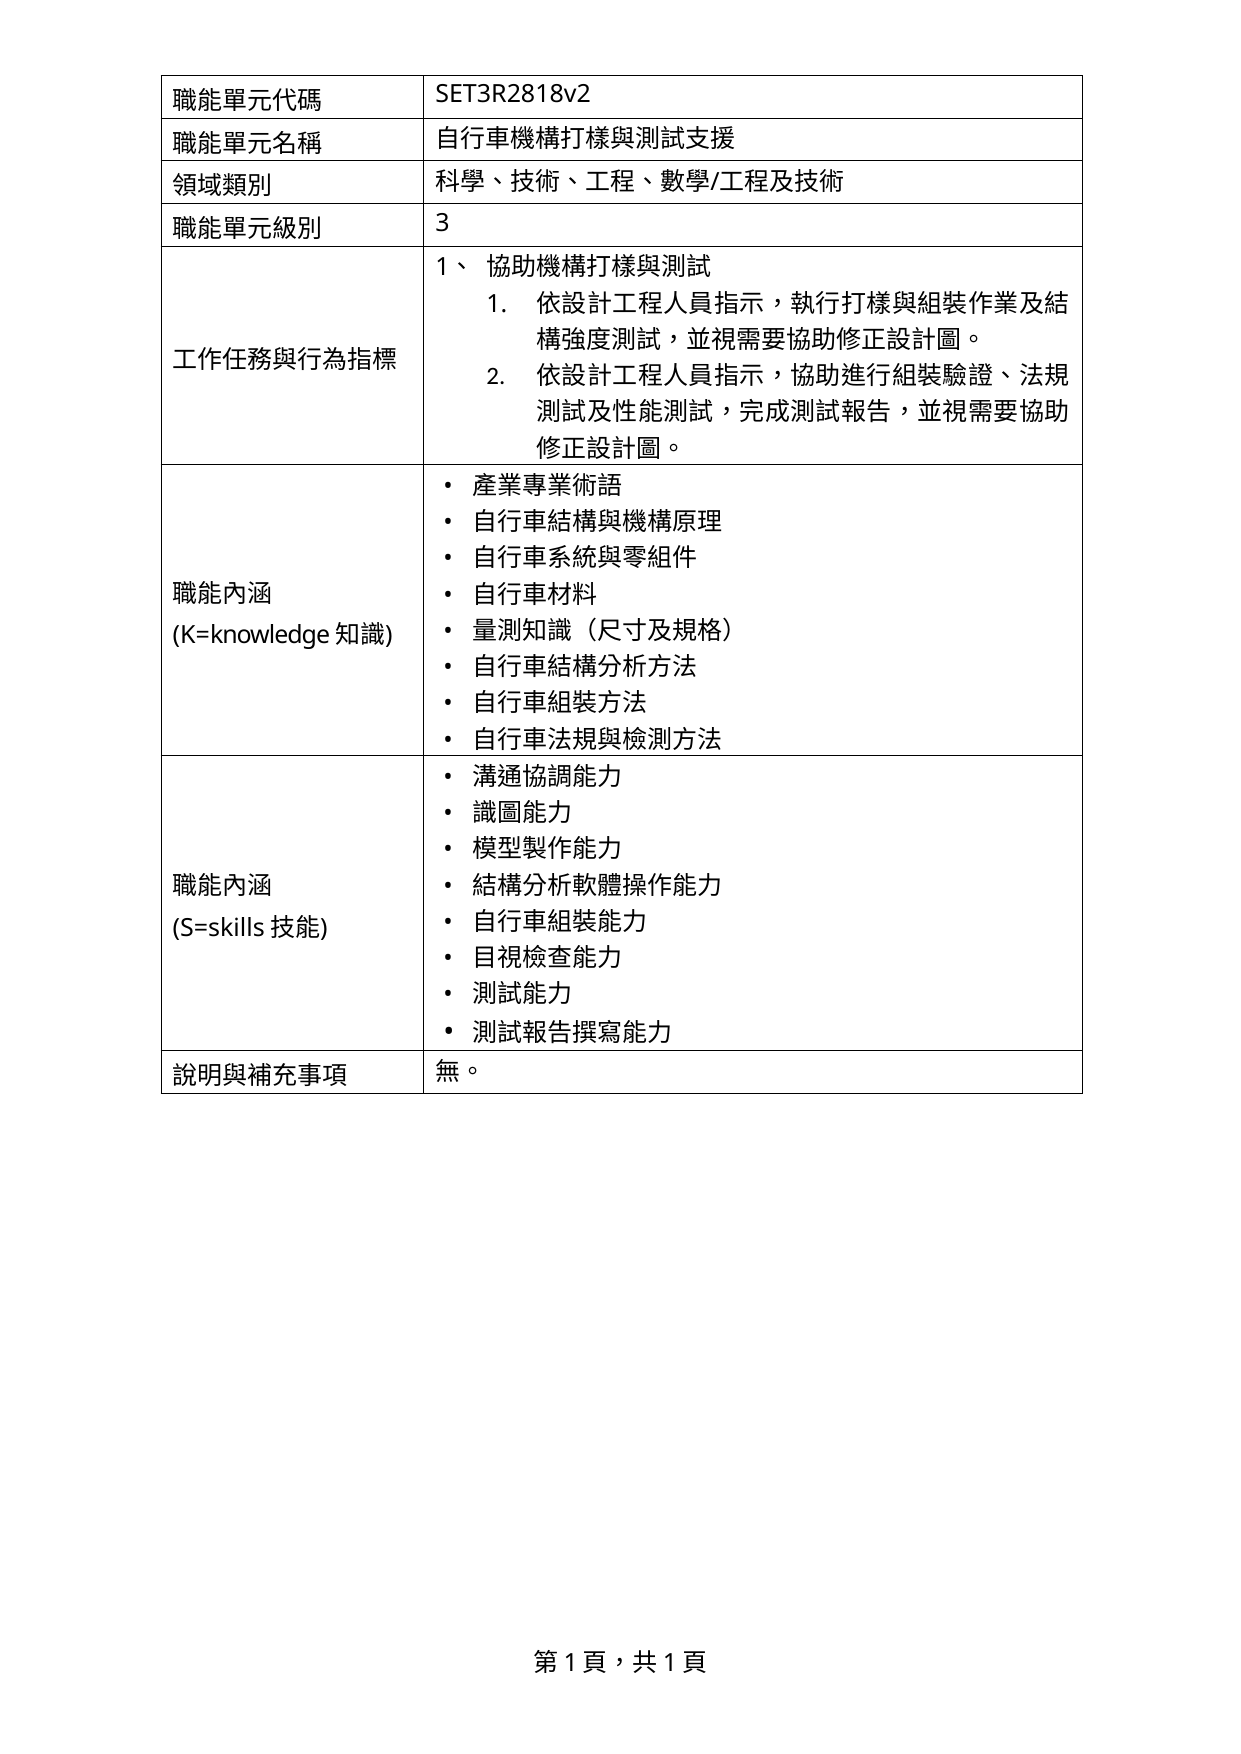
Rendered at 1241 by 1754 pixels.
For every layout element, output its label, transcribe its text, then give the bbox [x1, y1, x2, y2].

table_cell 3 [424, 204, 1082, 246]
table_cell 職能內涵 (K=knowledge知識) [162, 465, 423, 755]
table_cell 無。 [424, 1051, 1082, 1093]
table_cell 溝通協調能力 識圖能力 模型製作能力 結構分析軟體操作能力 自行車組裝能力 目視檢查能力 測試能力 測試報告撰寫能力 [424, 756, 1082, 1050]
table_cell 職能單元級別 [162, 204, 423, 246]
table_header 職能單元代碼 [162, 76, 423, 118]
table_cell 領域類別 [162, 161, 423, 203]
table_cell 自行車機構打樣與測試支援 [424, 119, 1082, 160]
table_cell 說明與補充事項 [162, 1051, 423, 1093]
table_cell 協助機構打樣與測試 依設計工程人員指示，執行打樣與組裝作業及結構強度測試，並視需要協助修正設計圖。 依設計工程人員指示，協助進行組裝驗證、法規測試及性能測試，完成測試報告，並視需要協助修正設計圖。 [424, 247, 1082, 464]
table_cell 職能單元名稱 [162, 119, 423, 160]
table_cell 科學、技術、工程、數學/工程及技術 [424, 161, 1082, 203]
table_cell 職能內涵 (S=skills技能) [162, 756, 423, 1050]
table_header SET3R2818v2 [424, 76, 1082, 118]
table_cell 工作任務與行為指標 [162, 247, 423, 464]
table_cell 產業專業術語 自行車結構與機構原理 自行車系統與零組件 自行車材料 量測知識（尺寸及規格） 自行車結構分析方法 自行車組裝方法 自行車法規與檢測方法 [424, 465, 1082, 755]
